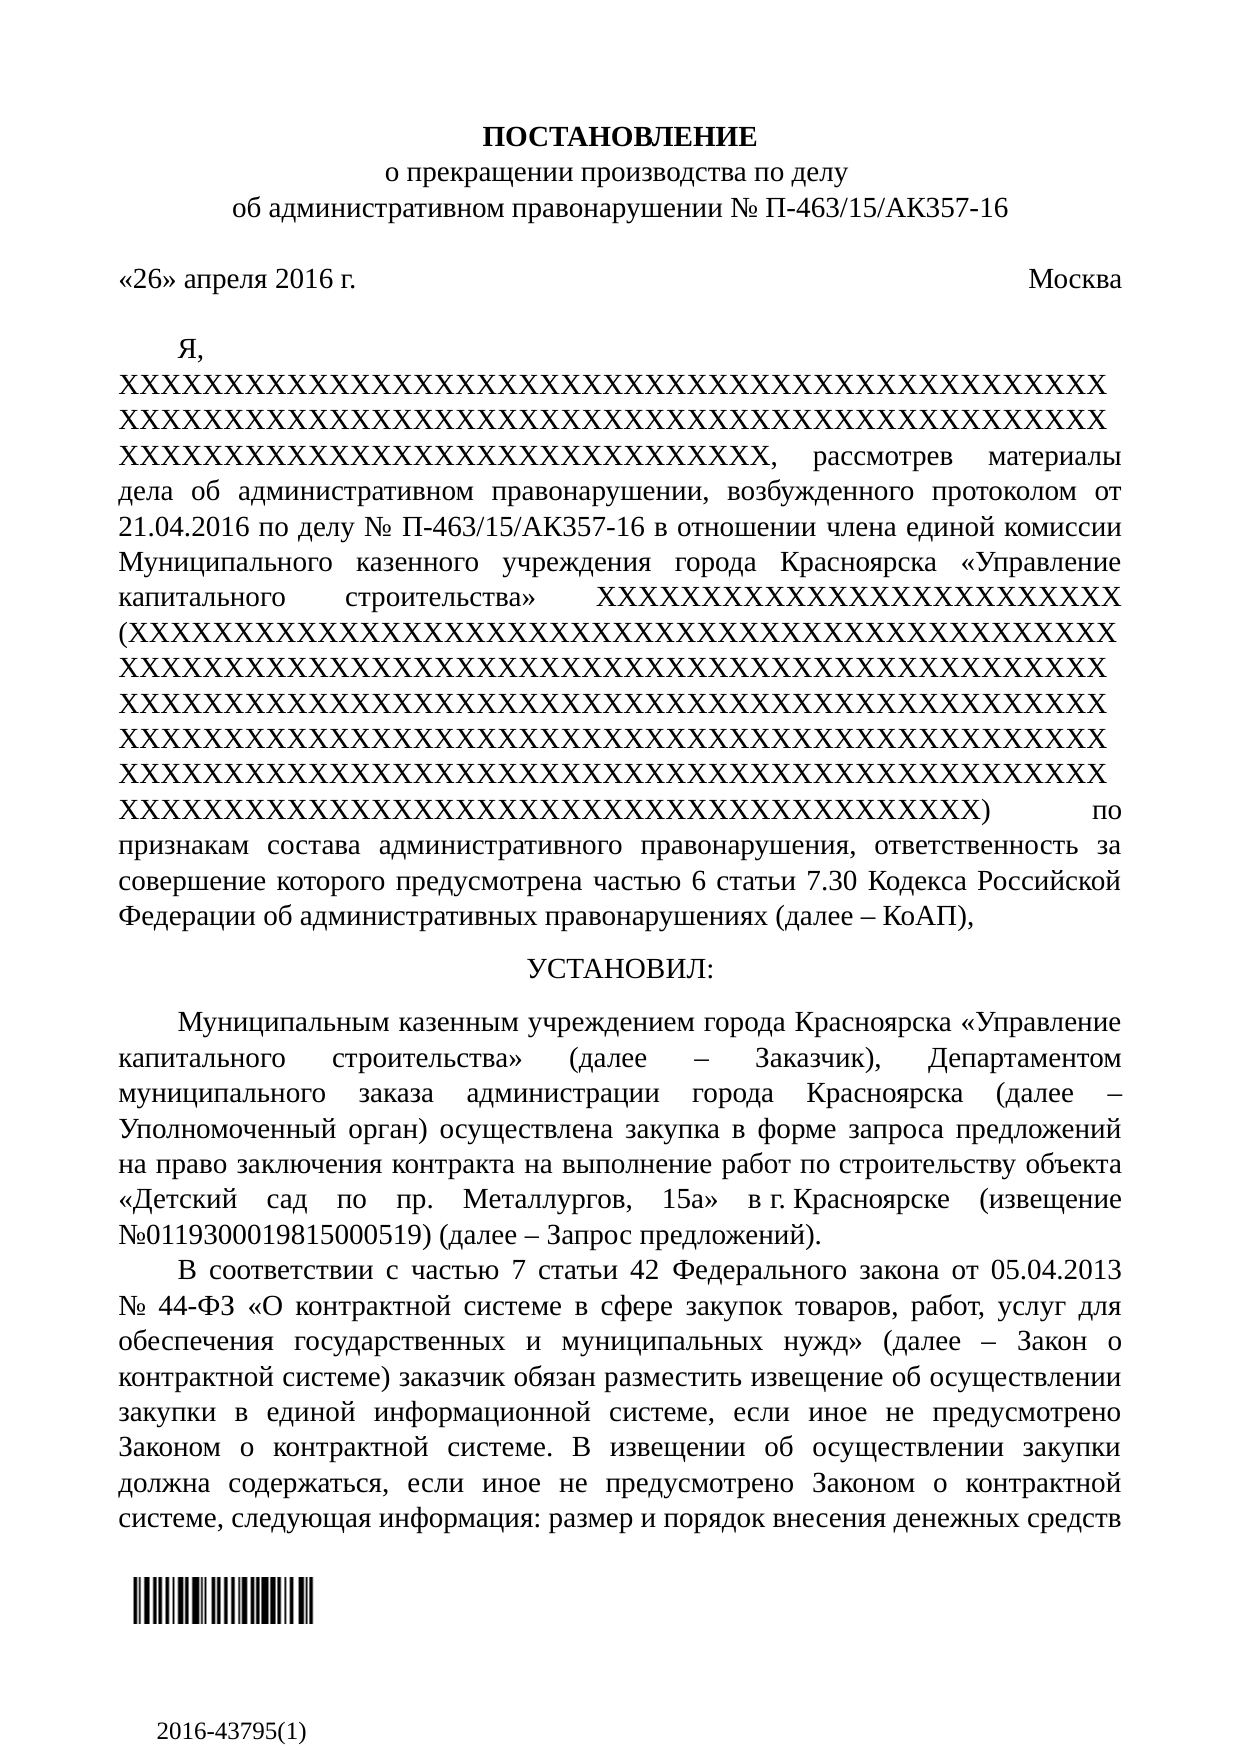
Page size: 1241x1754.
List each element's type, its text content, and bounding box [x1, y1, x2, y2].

text «26» апреля 2016 г. Москва [118, 260, 1122, 295]
picture [118, 1577, 331, 1624]
text ПОСТАНОВЛЕНИЕ [118, 118, 1122, 153]
text Я, XXXXXXXXXXXXXXXXXXXXXXXXXXXXXXXXXXXXXXXXXXXXXXXXXXXXXXXXXXXXXXXXXXXXXXXXXXXXXXXXXXXXXXXXXXXXXXXXXXXXXXXXXXXXXXXXXXXXXXXXXXXXX, рассмотрев материалы дела об административном правонарушении, возбужденного протоколом от 21.04.2016 по делу № П-463/15/АК357-16 в отношении члена единой комиссии Муниципального казенного учреждения города Красноярска «Управление капитального строительства» XXXXXXXXXXXXXXXXXXXXXXXXX (XXXXXXXXXXXXXXXXXXXXXXXXXXXXXXXXXXXXXXXXXXXXXXXXXXXXXXXXXXXXXXXXXXXXXXXXXXXXXXXXXXXXXXXXXXXXXXXXXXXXXXXXXXXXXXXXXXXXXXXXXXXXXXXXXXXXXXXXXXXXXXXXXXXXXXXXXXXXXXXXXXXXXXXXXXXXXXXXXXXXXXXXXXXXXXXXXXXXXXXXXXXXXXXXXXXXXXXXXXXXXXXXXXXXXXXXXXXXXXXXXXXXXXXXXXXXXXXXXXXXXXXXXXXXXXXXXXXX) по признакам состава административного правонарушения, ответственность за совершение которого предусмотрена частью 6 статьи 7.30 Кодекса Российской Федерации об административных правонарушениях (далее – КоАП), [118, 331, 1122, 933]
text В соответствии с частью 7 статьи 42 Федерального закона от 05.04.2013 № 44-ФЗ «О контрактной системе в сфере закупок товаров, работ, услуг для обеспечения государственных и муниципальных нужд» (далее – Закон о контрактной системе) заказчик обязан разместить извещение об осуществлении закупки в единой информационной системе, если иное не предусмотрено Законом о контрактной системе. В извещении об осуществлении закупки должна содержаться, если иное не предусмотрено Законом о контрактной системе, следующая информация: размер и порядок внесения денежных средств [118, 1251, 1122, 1535]
text УСТАНОВИЛ: [118, 950, 1122, 986]
text Муниципальным казенным учреждением города Красноярска «Управление капитального строительства» (далее – Заказчик), Департаментом муниципального заказа администрации города Красноярска (далее – Уполномоченный орган) осуществлена закупка в форме запроса предложений на право заключения контракта на выполнение работ по строительству объекта «Детский сад по пр. Металлургов, 15а» в г. Красноярске (извещение №0119300019815000519) (далее – Запрос предложений). [118, 1003, 1122, 1251]
text об административном правонарушении № П-463/15/АК357-16 [118, 189, 1122, 224]
text о прекращении производства по делу [118, 153, 1122, 189]
